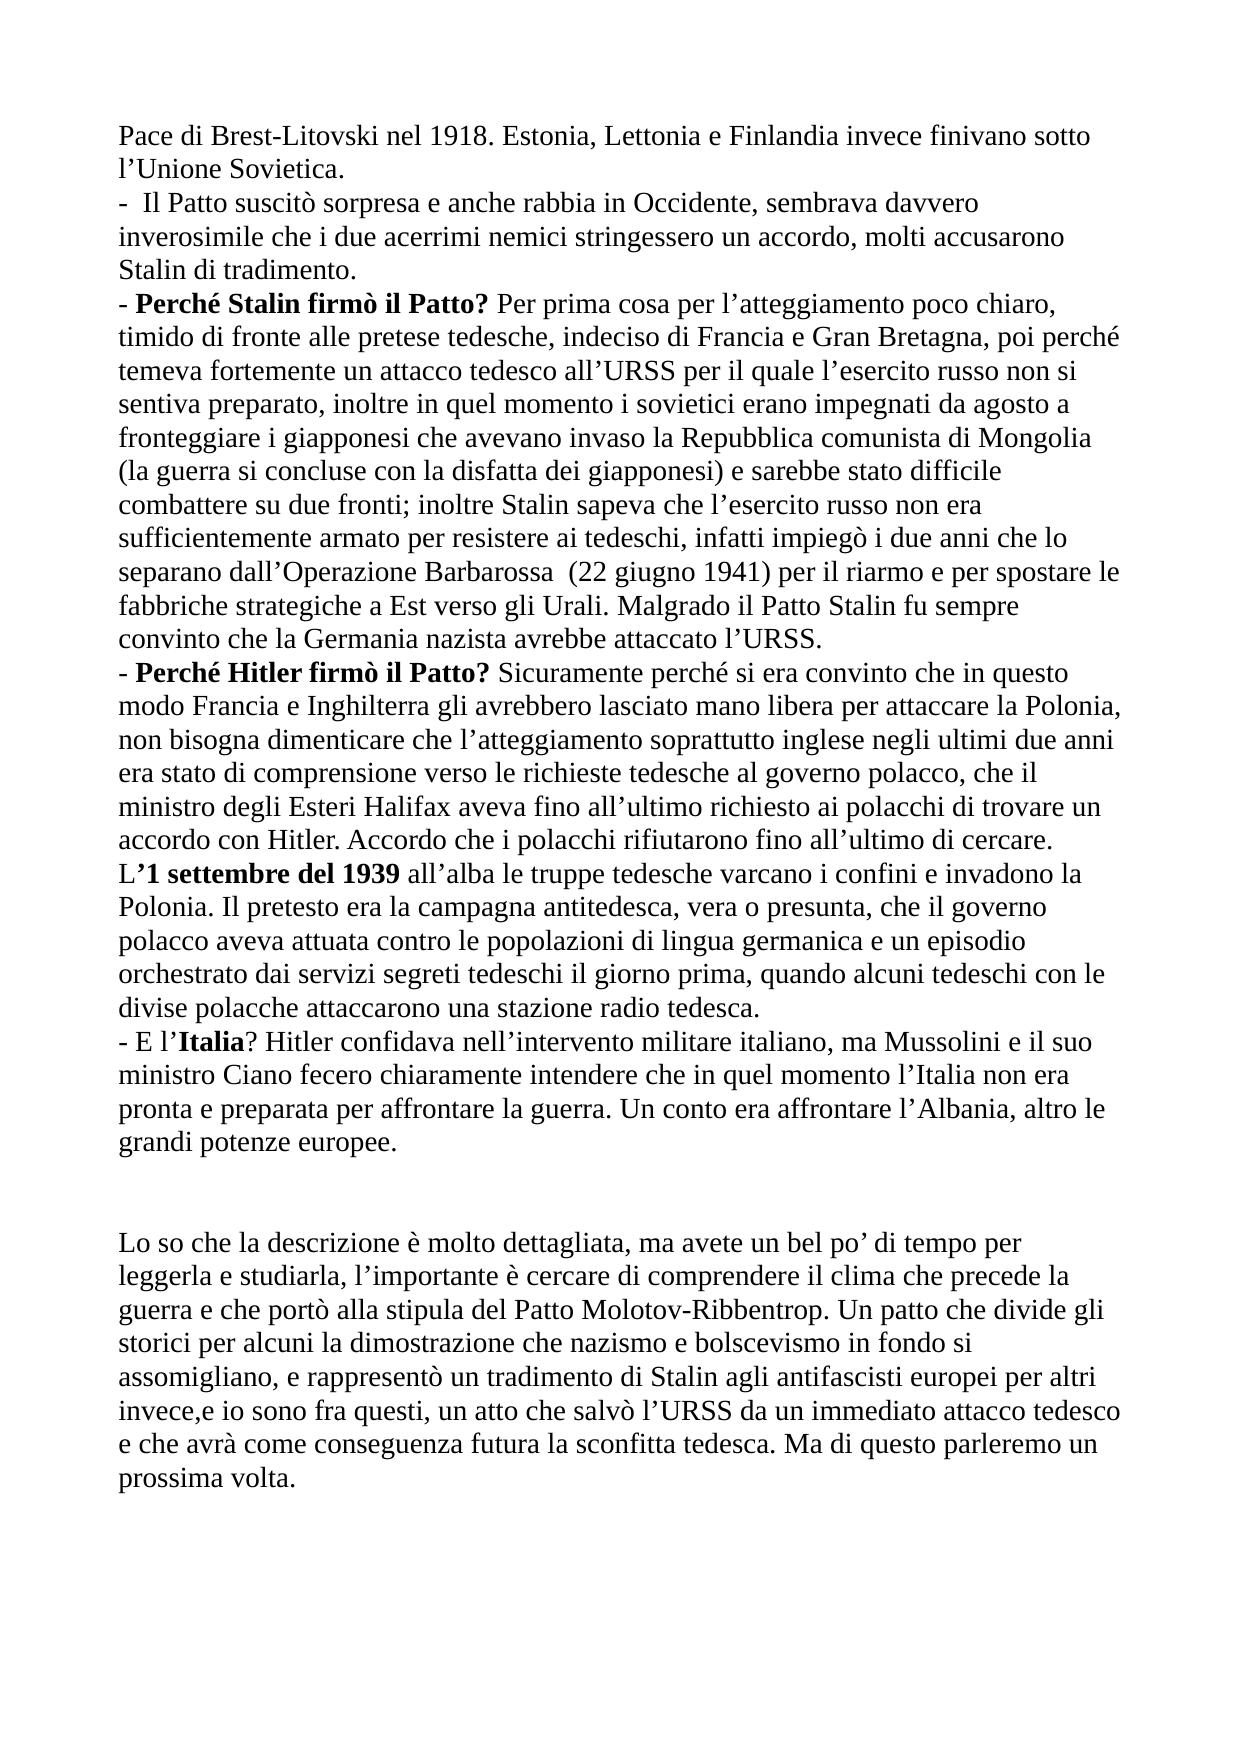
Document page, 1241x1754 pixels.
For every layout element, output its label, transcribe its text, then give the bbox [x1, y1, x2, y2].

text Pace di Brest-Litovski nel 1918. Estonia, Lettonia e Finlandia invece finivano sotto l’Unione Sovietica. [118, 118, 1122, 185]
text - Il Patto suscitò sorpresa e anche rabbia in Occidente, sembrava davvero inverosimile che i due acerrimi nemici stringessero un accordo, molti accusarono Stalin di tradimento. [118, 185, 1122, 286]
text - Perché Stalin firmò il Patto? Per prima cosa per l’atteggiamento poco chiaro, timido di fronte alle pretese tedesche, indeciso di Francia e Gran Bretagna, poi perché temeva fortemente un attacco tedesco all’URSS per il quale l’esercito russo non si sentiva preparato, inoltre in quel momento i sovietici erano impegnati da agosto a fronteggiare i giapponesi che avevano invaso la Repubblica comunista di Mongolia (la guerra si concluse con la disfatta dei giapponesi) e sarebbe stato difficile combattere su due fronti; inoltre Stalin sapeva che l’esercito russo non era sufficientemente armato per resistere ai tedeschi, infatti impiegò i due anni che lo separano dall’Operazione Barbarossa (22 giugno 1941) per il riarmo e per spostare le fabbriche strategiche a Est verso gli Urali. Malgrado il Patto Stalin fu sempre convinto che la Germania nazista avrebbe attaccato l’URSS. [118, 286, 1122, 655]
text - E l’Italia? Hitler confidava nell’intervento militare italiano, ma Mussolini e il suo ministro Ciano fecero chiaramente intendere che in quel momento l’Italia non era pronta e preparata per affrontare la guerra. Un conto era affrontare l’Albania, altro le grandi potenze europee. [118, 1024, 1122, 1158]
text L’1 settembre del 1939 all’alba le truppe tedesche varcano i confini e invadono la Polonia. Il pretesto era la campagna antitedesca, vera o presunta, che il governo polacco aveva attuata contro le popolazioni di lingua germanica e un episodio orchestrato dai servizi segreti tedeschi il giorno prima, quando alcuni tedeschi con le divise polacche attaccarono una stazione radio tedesca. [118, 856, 1122, 1024]
text Lo so che la descrizione è molto dettagliata, ma avete un bel po’ di tempo per leggerla e studiarla, l’importante è cercare di comprendere il clima che precede la guerra e che portò alla stipula del Patto Molotov-Ribbentrop. Un patto che divide gli storici per alcuni la dimostrazione che nazismo e bolscevismo in fondo si assomigliano, e rappresentò un tradimento di Stalin agli antifascisti europei per altri invece,e io sono fra questi, un atto che salvò l’URSS da un immediato attacco tedesco e che avrà come conseguenza futura la sconfitta tedesca. Ma di questo parleremo un prossima volta. [118, 1225, 1122, 1493]
text - Perché Hitler firmò il Patto? Sicuramente perché si era convinto che in questo modo Francia e Inghilterra gli avrebbero lasciato mano libera per attaccare la Polonia, non bisogna dimenticare che l’atteggiamento soprattutto inglese negli ultimi due anni era stato di comprensione verso le richieste tedesche al governo polacco, che il ministro degli Esteri Halifax aveva fino all’ultimo richiesto ai polacchi di trovare un accordo con Hitler. Accordo che i polacchi rifiutarono fino all’ultimo di cercare. [118, 655, 1122, 856]
